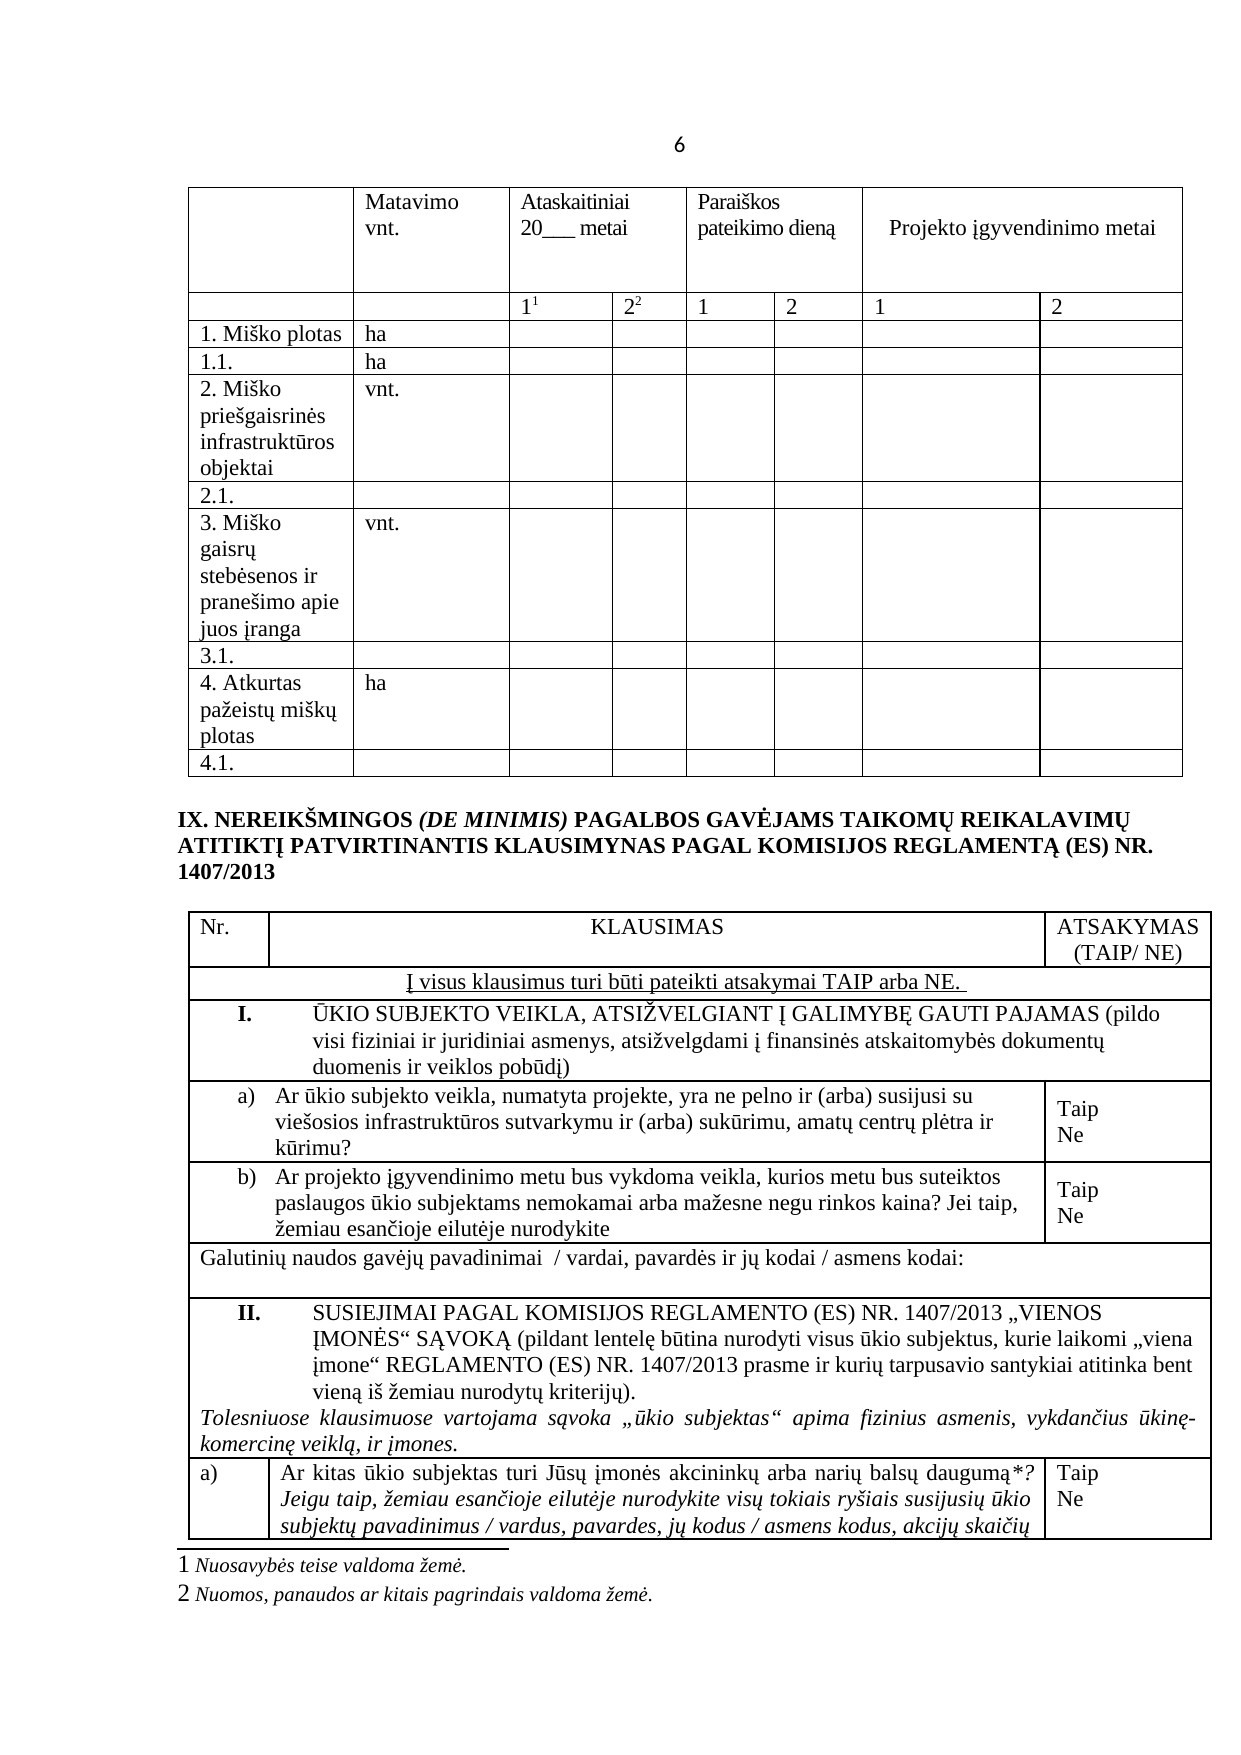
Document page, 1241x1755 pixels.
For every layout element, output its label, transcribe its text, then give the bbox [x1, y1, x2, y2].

table_header ATSAKYMAS (TAIP/ NE) [1046, 913, 1210, 966]
table_cell [687, 669, 774, 748]
table_cell 1. Miško plotas [189, 321, 353, 347]
table_cell [1041, 348, 1182, 374]
table_cell 2. Miško priešgaisrinės infrastruktūros objektai [189, 375, 353, 481]
table_cell [354, 293, 509, 319]
text IX. NEREIKŠMINGOS (DE MINIMIS) PAGALBOS GAVĖJAMS TAIKOMŲ REIKALAVIMŲ ATITIKTĮ PATVIRTINANTIS KLAUSIMYNAS PAGAL KOMISIJOS REGLAMENTĄ (ES) NR. 1407/2013 [177, 806, 1181, 885]
table_cell I. ŪKIO SUBJEKTO VEIKLA, ATSIŽVELGIANT Į GALIMYBĘ GAUTI PAJAMAS (pildo visi fiziniai ir juridiniai asmenys, atsižvelgdami į finansinės atskaitomybės dokumentų duomenis ir veiklos pobūdį) [190, 1001, 1210, 1079]
table_cell [1212, 1242, 1240, 1297]
table_cell a) Ar ūkio subjekto veikla, numatyta projekte, yra ne pelno ir (arba) susijusi su viešosios infrastruktūros sutvarkymu ir (arba) sukūrimu, amatų centrų plėtra ir kūrimu? [190, 1082, 1044, 1161]
table_cell [1212, 1297, 1240, 1457]
table_cell [1041, 482, 1182, 508]
table_cell vnt. [354, 509, 509, 641]
table_cell II. SUSIEJIMAI PAGAL KOMISIJOS REGLAMENTO (ES) NR. 1407/2013 „VIENOS ĮMONĖS“ SĄVOKĄ (pildant lentelę būtina nurodyti visus ūkio subjektus, kurie laikomi „viena įmone“ REGLAMENTO (ES) NR. 1407/2013 prasme ir kurių tarpusavio santykiai atitinka bent vieną iš žemiau nurodytų kriterijų). Tolesniuose klausimuose vartojama sąvoka „ūkio subjektas“ apima fizinius asmenis, vykdančius ūkinę-komercinę veiklą, ir įmones. [190, 1299, 1210, 1457]
table_cell [613, 321, 686, 347]
table_cell [863, 642, 1039, 668]
table_cell Į visus klausimus turi būti pateikti atsakymai TAIP arba NE. [190, 968, 1210, 998]
table_cell 2 [613, 293, 686, 319]
table_cell [510, 482, 612, 508]
table_header [189, 188, 353, 292]
table_cell [510, 642, 612, 668]
table_cell [613, 669, 686, 748]
table_cell [189, 293, 353, 319]
table_cell [775, 669, 862, 748]
table_cell [1212, 999, 1240, 1079]
table_cell [510, 321, 612, 347]
table_cell [775, 482, 862, 508]
table_cell [354, 482, 509, 508]
table_cell [687, 375, 774, 481]
table_cell [775, 321, 862, 347]
table_cell [1041, 669, 1182, 748]
table_header KLAUSIMAS [270, 913, 1044, 966]
table_cell [775, 750, 862, 776]
table_cell [687, 321, 774, 347]
table_cell [863, 509, 1039, 641]
table_cell [1212, 1457, 1240, 1538]
table_cell 1 [863, 293, 1039, 319]
table_cell 4.1. [189, 750, 353, 776]
table_cell 2 [1041, 293, 1182, 319]
table_cell Galutinių naudos gavėjų pavadinimai / vardai, pavardės ir jų kodai / asmens kodai: [190, 1244, 1210, 1297]
table_cell [1041, 321, 1182, 347]
table_header Projekto įgyvendinimo metai [863, 188, 1182, 292]
table_cell [613, 375, 686, 481]
table_cell [510, 348, 612, 374]
table_cell 1 [510, 293, 612, 319]
table_header Matavimo vnt. [354, 188, 509, 292]
table_header Nr. [190, 913, 268, 966]
table_cell [687, 482, 774, 508]
table_cell b) Ar projekto įgyvendinimo metu bus vykdoma veikla, kurios metu bus suteiktos paslaugos ūkio subjektams nemokamai arba mažesne negu rinkos kaina? Jei taip, žemiau esančioje eilutėje nurodykite [190, 1163, 1044, 1242]
table_cell [510, 375, 612, 481]
table_cell [613, 482, 686, 508]
table_cell 1.1. [189, 348, 353, 374]
table_cell Taip Ne [1046, 1082, 1210, 1161]
table_cell [863, 321, 1039, 347]
table_cell 2 [775, 293, 862, 319]
table_cell [1212, 966, 1240, 998]
table_cell [863, 750, 1039, 776]
table_cell Taip Ne [1046, 1459, 1210, 1538]
table_cell [863, 348, 1039, 374]
table_cell [613, 642, 686, 668]
table_cell [687, 750, 774, 776]
table_cell Ar kitas ūkio subjektas turi Jūsų įmonės akcininkų arba narių balsų daugumą*? Jeigu taip, žemiau esančioje eilutėje nurodykite visų tokiais ryšiais susijusių ūkio subjektų pavadinimus / vardus, pavardes, jų kodus / asmens kodus, akcijų skaičių [270, 1459, 1044, 1538]
table_cell 2.1. [189, 482, 353, 508]
table_cell [510, 669, 612, 748]
table_cell [863, 669, 1039, 748]
table_cell [1041, 375, 1182, 481]
table_cell [687, 509, 774, 641]
table_cell [775, 348, 862, 374]
table_cell [863, 375, 1039, 481]
table_cell [613, 509, 686, 641]
table_header [1212, 911, 1240, 966]
table_cell 3. Miško gaisrų stebėsenos ir pranešimo apie juos įranga [189, 509, 353, 641]
table_cell [1212, 1161, 1240, 1242]
table_cell 3.1. [189, 642, 353, 668]
table_cell 1 [687, 293, 774, 319]
table_cell a) [190, 1459, 268, 1538]
table_cell [510, 750, 612, 776]
table_cell [1041, 750, 1182, 776]
table_cell [775, 375, 862, 481]
table_cell [1041, 642, 1182, 668]
table_cell [1212, 1080, 1240, 1161]
table_cell [687, 642, 774, 668]
table_cell 4. Atkurtas pažeistų miškų plotas [189, 669, 353, 748]
table_cell ha [354, 669, 509, 748]
table_cell vnt. [354, 375, 509, 481]
table_cell [775, 509, 862, 641]
table_cell [613, 750, 686, 776]
table_cell [775, 642, 862, 668]
table_cell [510, 509, 612, 641]
table_cell ha [354, 348, 509, 374]
table_cell [1041, 509, 1182, 641]
table_cell ha [354, 321, 509, 347]
table_cell [687, 348, 774, 374]
table_cell [863, 482, 1039, 508]
table_cell [613, 348, 686, 374]
table_cell Taip Ne [1046, 1163, 1210, 1242]
table_cell [354, 642, 509, 668]
table_cell [354, 750, 509, 776]
table_header Ataskaitiniai 20___ metai [510, 188, 686, 292]
table_header Paraiškos pateikimo dieną [687, 188, 862, 292]
